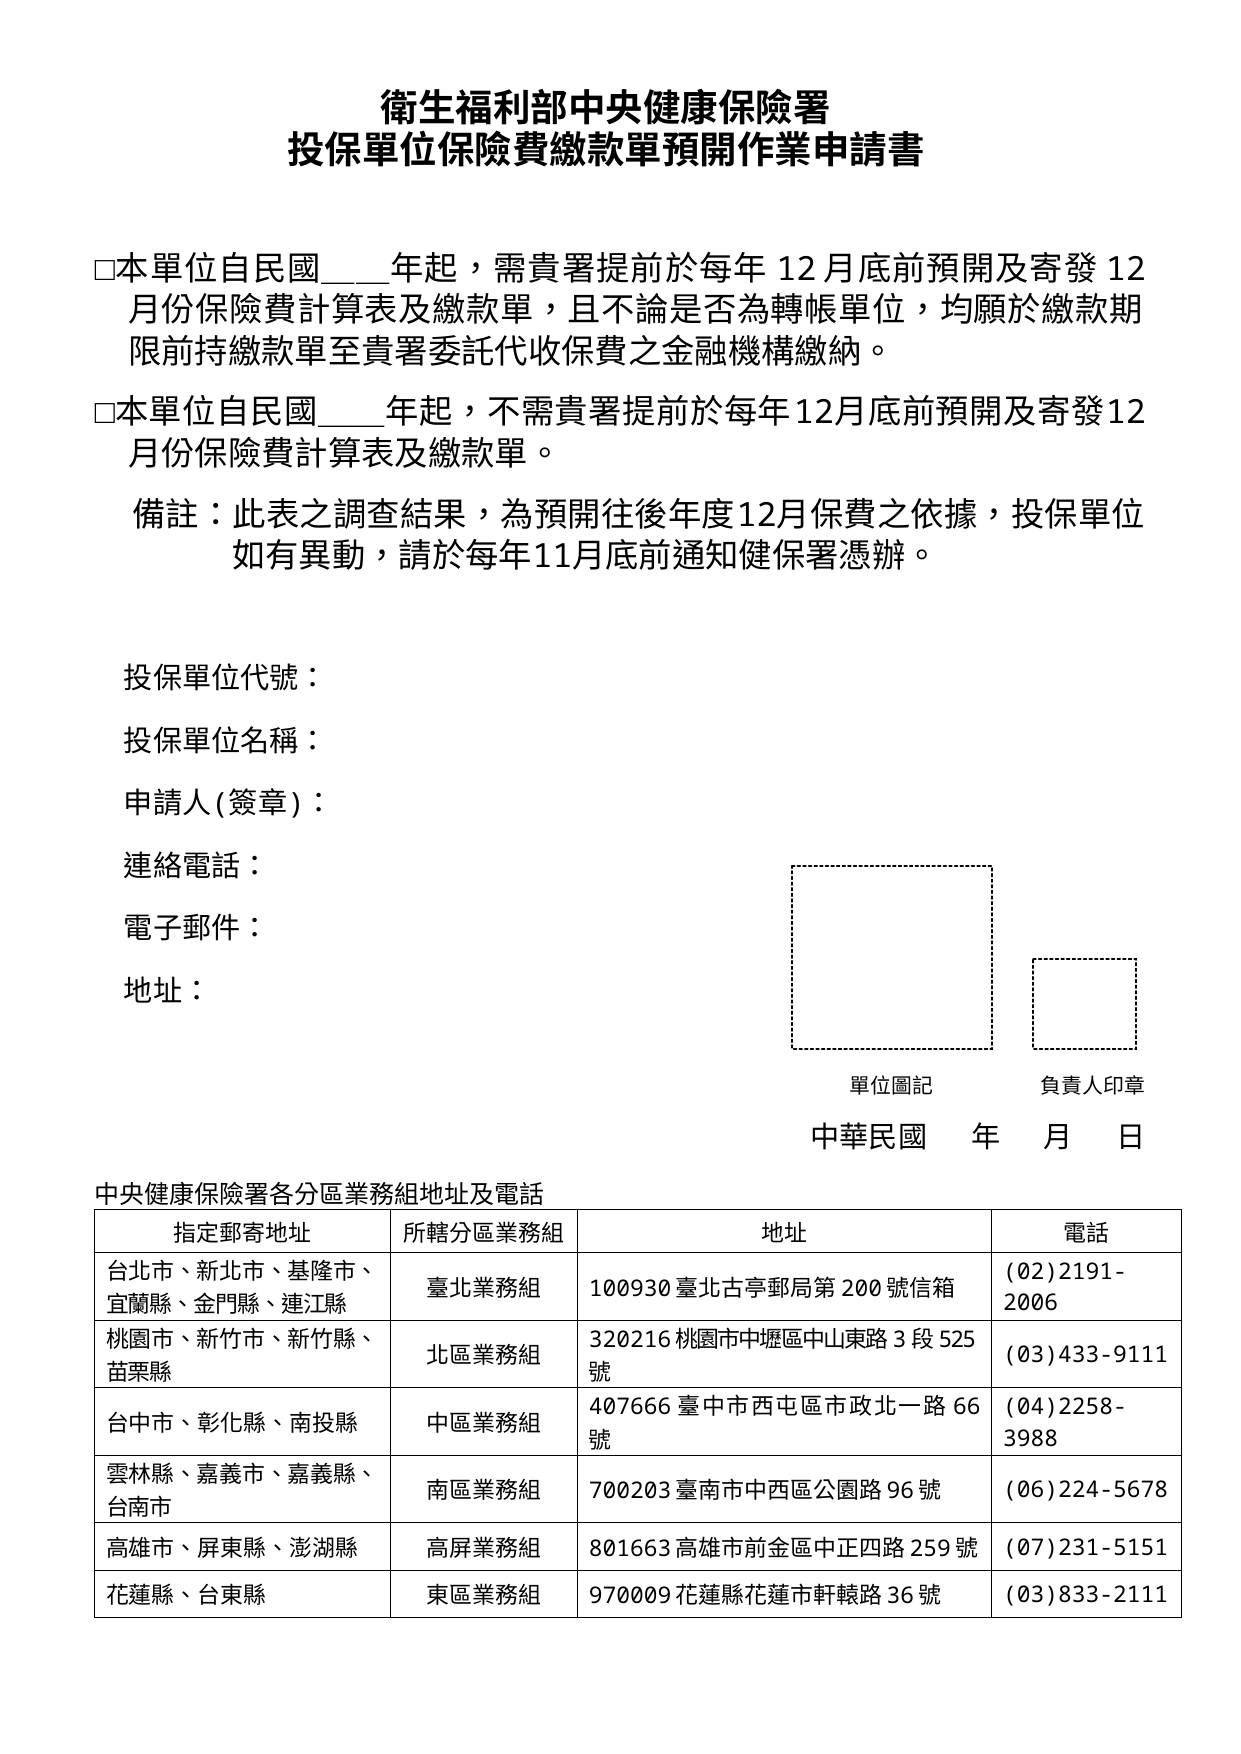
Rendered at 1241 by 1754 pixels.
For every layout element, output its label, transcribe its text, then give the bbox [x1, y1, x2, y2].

table_cell 700203臺南市中西區公園路96號 [578, 1456, 991, 1522]
table_cell 100930臺北古亭郵局第200號信箱 [578, 1253, 991, 1319]
text [992, 888, 1146, 951]
table_cell 花蓮縣、台東縣 [95, 1571, 390, 1617]
table_header 地址 [578, 1210, 991, 1252]
table_cell 高屏業務組 [391, 1523, 577, 1569]
table_cell 南區業務組 [391, 1456, 577, 1522]
table_cell 407666臺中市西屯區市政北一路66號 [578, 1388, 991, 1455]
table_cell 臺北業務組 [391, 1253, 577, 1319]
table_cell (03)833-2111 [992, 1571, 1181, 1617]
table_header 所轄分區業務組 [391, 1210, 577, 1252]
text 備註：此表之調查結果，為預開往後年度12月保費之依據，投保單位如有異動，請於每年11月底前通知健保署憑辦。 [132, 493, 1146, 576]
text 衛生福利部中央健康保險署 [94, 88, 1052, 130]
text 中華民國 年 月 日 [94, 1118, 1146, 1155]
table_cell 台中市、彰化縣、南投縣 [95, 1388, 390, 1455]
table_cell 801663高雄市前金區中正四路259號 [578, 1523, 991, 1569]
text [992, 951, 1146, 1013]
table_cell (06)224-5678 [992, 1456, 1181, 1522]
table_cell 雲林縣、嘉義市、嘉義縣、台南市 [95, 1456, 390, 1522]
table_cell 高雄市、屏東縣、澎湖縣 [95, 1523, 390, 1569]
text 電子郵件： [94, 888, 792, 951]
text 連絡電話： [94, 826, 1146, 888]
text 申請人(簽章)： [94, 763, 1146, 826]
text 投保單位名稱： [94, 701, 1146, 763]
table_header 電話 [992, 1210, 1181, 1252]
table_cell 台北市、新北市、基隆市、宜蘭縣、金門縣、連江縣 [95, 1253, 390, 1319]
table_cell (07)231-5151 [992, 1523, 1181, 1569]
text □本單位自民國＿＿年起，需貴署提前於每年12月底前預開及寄發12月份保險費計算表及繳款單，且不論是否為轉帳單位，均願於繳款期限前持繳款單至貴署委託代收保費之金融機構繳納。 [94, 247, 1146, 372]
table_cell 320216桃園市中壢區中山東路3段525號 [578, 1321, 991, 1387]
table_cell (02)2191-2006 [992, 1253, 1181, 1319]
table_cell 970009花蓮縣花蓮市軒轅路36號 [578, 1571, 991, 1617]
table_cell (03)433-9111 [992, 1321, 1181, 1387]
text 投保單位代號： [94, 638, 1146, 701]
table_cell 中區業務組 [391, 1388, 577, 1455]
table_cell 桃園市、新竹市、新竹縣、苗栗縣 [95, 1321, 390, 1387]
text 地址： [94, 951, 792, 1013]
table_header 指定郵寄地址 [95, 1210, 390, 1252]
text 中央健康保險署各分區業務組地址及電話 [94, 1182, 1146, 1209]
table_cell 東區業務組 [391, 1571, 577, 1617]
table_cell (04)2258-3988 [992, 1388, 1181, 1455]
text 投保單位保險費繳款單預開作業申請書 [94, 130, 1052, 172]
text □本單位自民國＿＿年起，不需貴署提前於每年12月底前預開及寄發12月份保險費計算表及繳款單。 [94, 391, 1146, 474]
table_cell 北區業務組 [391, 1321, 577, 1387]
